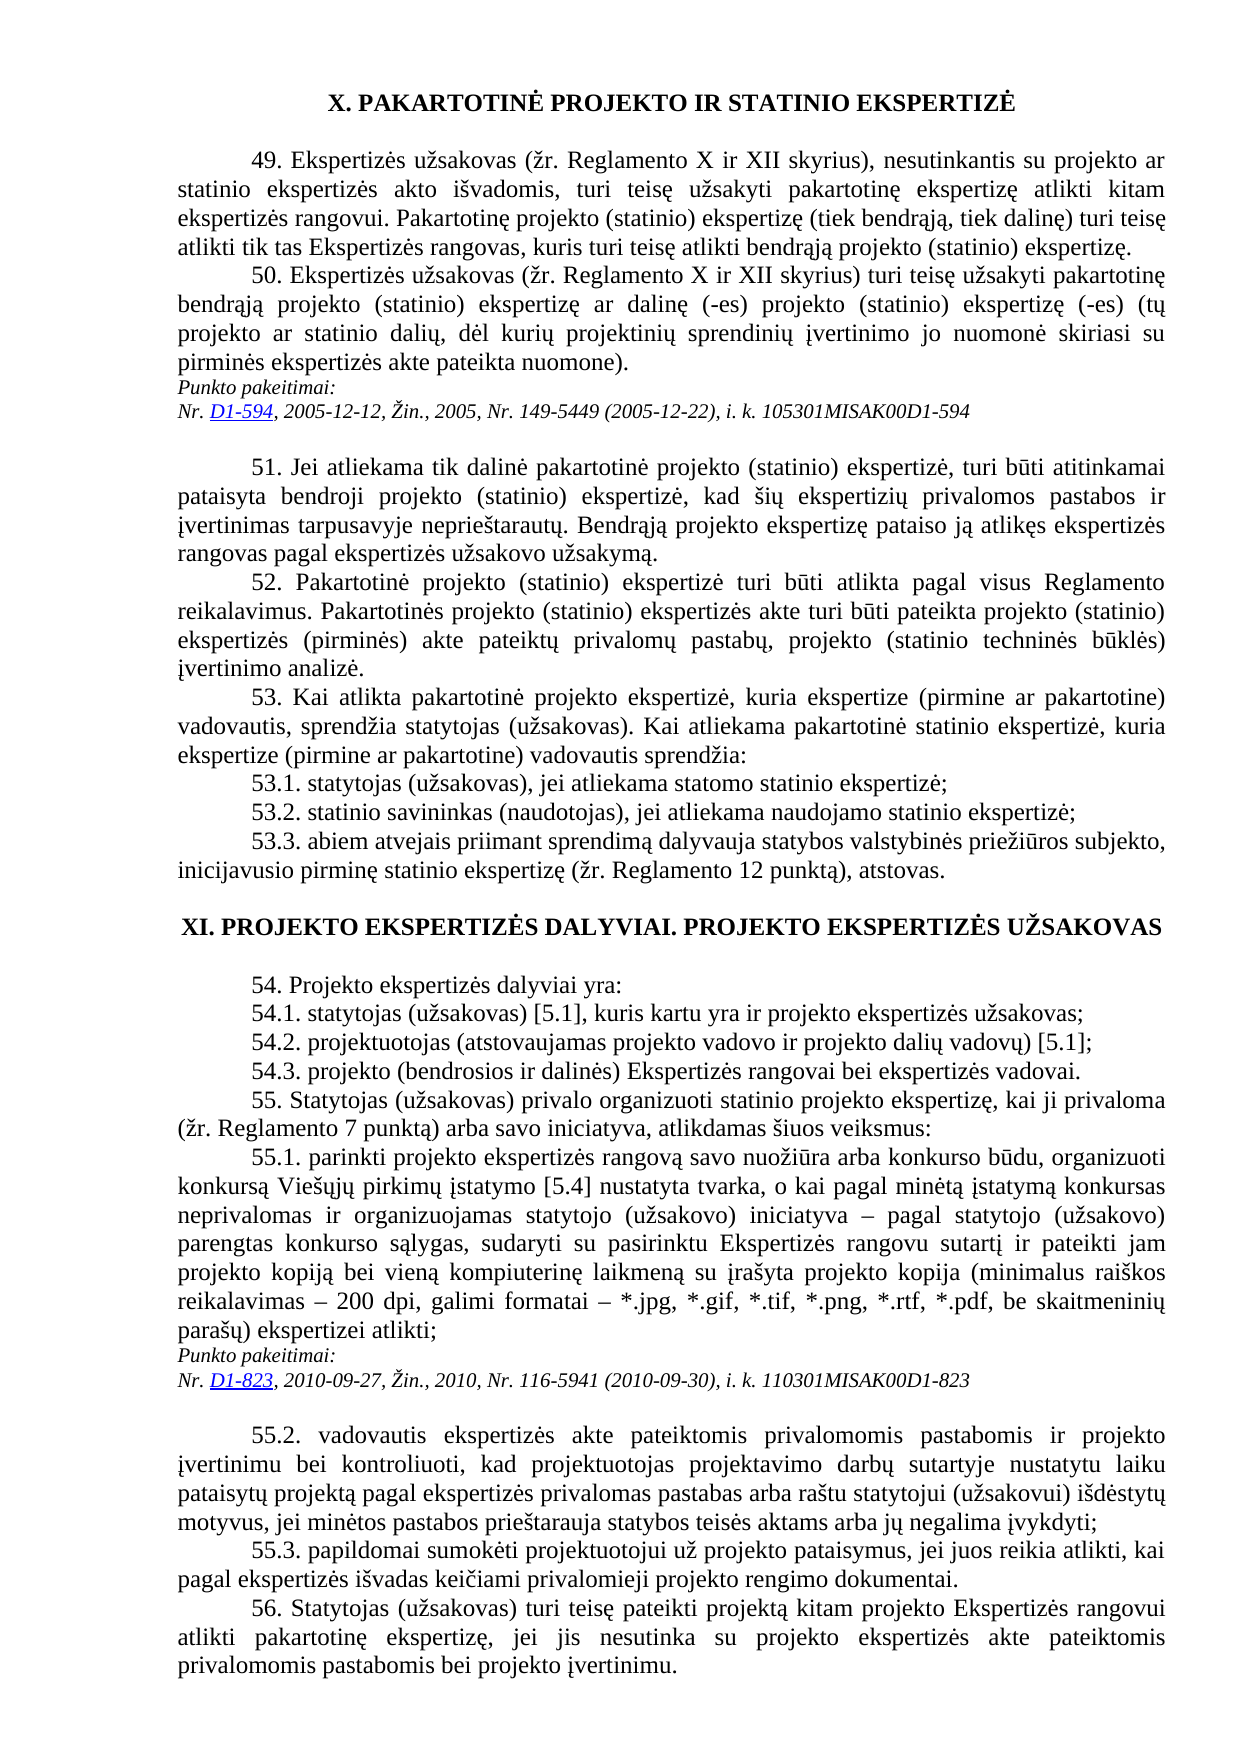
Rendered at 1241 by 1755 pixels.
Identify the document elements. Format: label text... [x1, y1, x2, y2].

text X. PAKARTOTINĖ PROJEKTO IR STATINIO EKSPERTIZĖ [177, 88, 1166, 117]
text 53.2. statinio savininkas (naudotojas), jei atliekama naudojamo statinio ekspertizė; [177, 797, 1166, 826]
text 51. Jei atliekama tik dalinė pakartotinė projekto (statinio) ekspertizė, turi būti atitinkamai pataisyta bendroji projekto (statinio) ekspertizė, kad šių ekspertizių privalomos pastabos ir įvertinimas tarpusavyje neprieštarautų. Bendrąją projekto ekspertizę pataiso ją atlikęs ekspertizės rangovas pagal ekspertizės užsakovo užsakymą. [177, 452, 1166, 567]
text 55. Statytojas (užsakovas) privalo organizuoti statinio projekto ekspertizę, kai ji privaloma (žr. Reglamento 7 punktą) arba savo iniciatyva, atlikdamas šiuos veiksmus: [177, 1085, 1166, 1142]
text 56. Statytojas (užsakovas) turi teisę pateikti projektą kitam projekto Ekspertizės rangovui atlikti pakartotinę ekspertizę, jei jis nesutinka su projekto ekspertizės akte pateiktomis privalomomis pastabomis bei projekto įvertinimu. [177, 1593, 1166, 1679]
text 54.2. projektuotojas (atstovaujamas projekto vadovo ir projekto dalių vadovų) [5.1]; [177, 1027, 1166, 1056]
text 54. Projekto ekspertizės dalyviai yra: [177, 970, 1166, 998]
text 52. Pakartotinė projekto (statinio) ekspertizė turi būti atlikta pagal visus Reglamento reikalavimus. Pakartotinės projekto (statinio) ekspertizės akte turi būti pateikta projekto (statinio) ekspertizės (pirminės) akte pateiktų privalomų pastabų, projekto (statinio techninės būklės) įvertinimo analizė. [177, 567, 1166, 682]
text 55.3. papildomai sumokėti projektuotojui už projekto pataisymus, jei juos reikia atlikti, kai pagal ekspertizės išvadas keičiami privalomieji projekto rengimo dokumentai. [177, 1535, 1166, 1593]
text 54.3. projekto (bendrosios ir dalinės) Ekspertizės rangovai bei ekspertizės vadovai. [177, 1056, 1166, 1085]
text 55.2. vadovautis ekspertizės akte pateiktomis privalomomis pastabomis ir projekto įvertinimu bei kontroliuoti, kad projektuotojas projektavimo darbų sutartyje nustatytu laiku pataisytų projektą pagal ekspertizės privalomas pastabas arba raštu statytojui (užsakovui) išdėstytų motyvus, jei minėtos pastabos prieštarauja statybos teisės aktams arba jų negalima įvykdyti; [177, 1420, 1166, 1535]
text Nr. D1-594, 2005-12-12, Žin., 2005, Nr. 149-5449 (2005-12-22), i. k. 105301MISAK00D1-594 [177, 399, 1166, 423]
text 53.3. abiem atvejais priimant sprendimą dalyvauja statybos valstybinės priežiūros subjekto, inicijavusio pirminę statinio ekspertizę (žr. Reglamento 12 punktą), atstovas. [177, 826, 1166, 883]
text XI. PROJEKTO EKSPERTIZĖS DALYVIAI. PROJEKTO EKSPERTIZĖS UŽSAKOVAS [177, 912, 1166, 941]
text 53.1. statytojas (užsakovas), jei atliekama statomo statinio ekspertizė; [177, 768, 1166, 797]
text Punkto pakeitimai: [177, 1343, 1166, 1367]
text 53. Kai atlikta pakartotinė projekto ekspertizė, kuria ekspertize (pirmine ar pakartotine) vadovautis, sprendžia statytojas (užsakovas). Kai atliekama pakartotinė statinio ekspertizė, kuria ekspertize (pirmine ar pakartotine) vadovautis sprendžia: [177, 682, 1166, 768]
text 55.1. parinkti projekto ekspertizės rangovą savo nuožiūra arba konkurso būdu, organizuoti konkursą Viešųjų pirkimų įstatymo [5.4] nustatyta tvarka, o kai pagal minėtą įstatymą konkursas neprivalomas ir organizuojamas statytojo (užsakovo) iniciatyva – pagal statytojo (užsakovo) parengtas konkurso sąlygas, sudaryti su pasirinktu Ekspertizės rangovu sutartį ir pateikti jam projekto kopiją bei vieną kompiuterinę laikmeną su įrašyta projekto kopija (minimalus raiškos reikalavimas – 200 dpi, galimi formatai – *.jpg, *.gif, *.tif, *.png, *.rtf, *.pdf, be skaitmeninių parašų) ekspertizei atlikti; [177, 1142, 1166, 1343]
text 54.1. statytojas (užsakovas) [5.1], kuris kartu yra ir projekto ekspertizės užsakovas; [177, 998, 1166, 1027]
text Punkto pakeitimai: [177, 375, 1166, 399]
text Nr. D1-823, 2010-09-27, Žin., 2010, Nr. 116-5941 (2010-09-30), i. k. 110301MISAK00D1-823 [177, 1367, 1166, 1392]
text 50. Ekspertizės užsakovas (žr. Reglamento X ir XII skyrius) turi teisę užsakyti pakartotinę bendrąją projekto (statinio) ekspertizę ar dalinę (-es) projekto (statinio) ekspertizę (-es) (tų projekto ar statinio dalių, dėl kurių projektinių sprendinių įvertinimo jo nuomonė skiriasi su pirminės ekspertizės akte pateikta nuomone). [177, 260, 1166, 375]
text 49. Ekspertizės užsakovas (žr. Reglamento X ir XII skyrius), nesutinkantis su projekto ar statinio ekspertizės akto išvadomis, turi teisę užsakyti pakartotinę ekspertizę atlikti kitam ekspertizės rangovui. Pakartotinę projekto (statinio) ekspertizę (tiek bendrąją, tiek dalinę) turi teisę atlikti tik tas Ekspertizės rangovas, kuris turi teisę atlikti bendrąją projekto (statinio) ekspertizę. [177, 145, 1166, 260]
